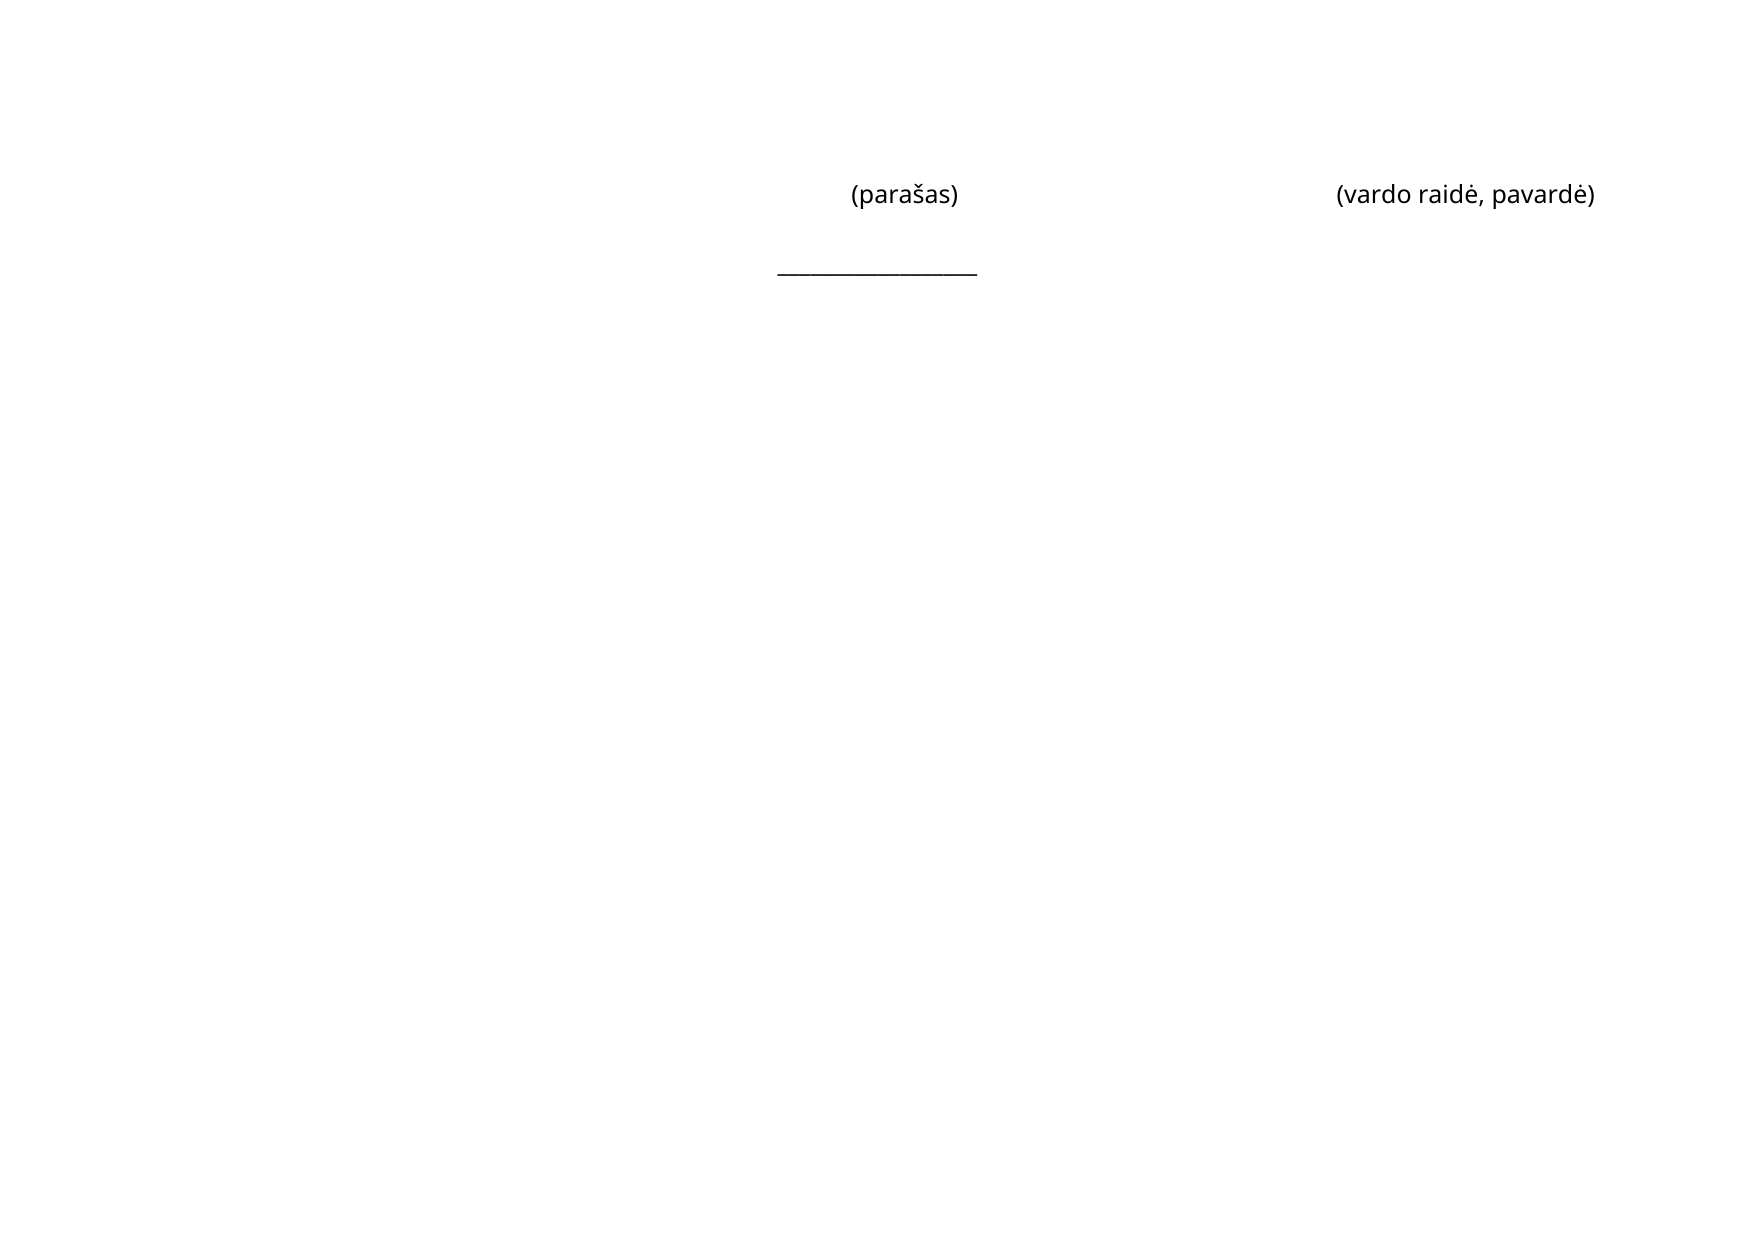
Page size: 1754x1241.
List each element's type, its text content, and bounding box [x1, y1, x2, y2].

table_cell (vardo raidė, pavardė) [1266, 177, 1665, 211]
table_cell (parašas) [543, 177, 1266, 211]
text __________________ [118, 245, 1636, 279]
table_cell [118, 177, 543, 211]
